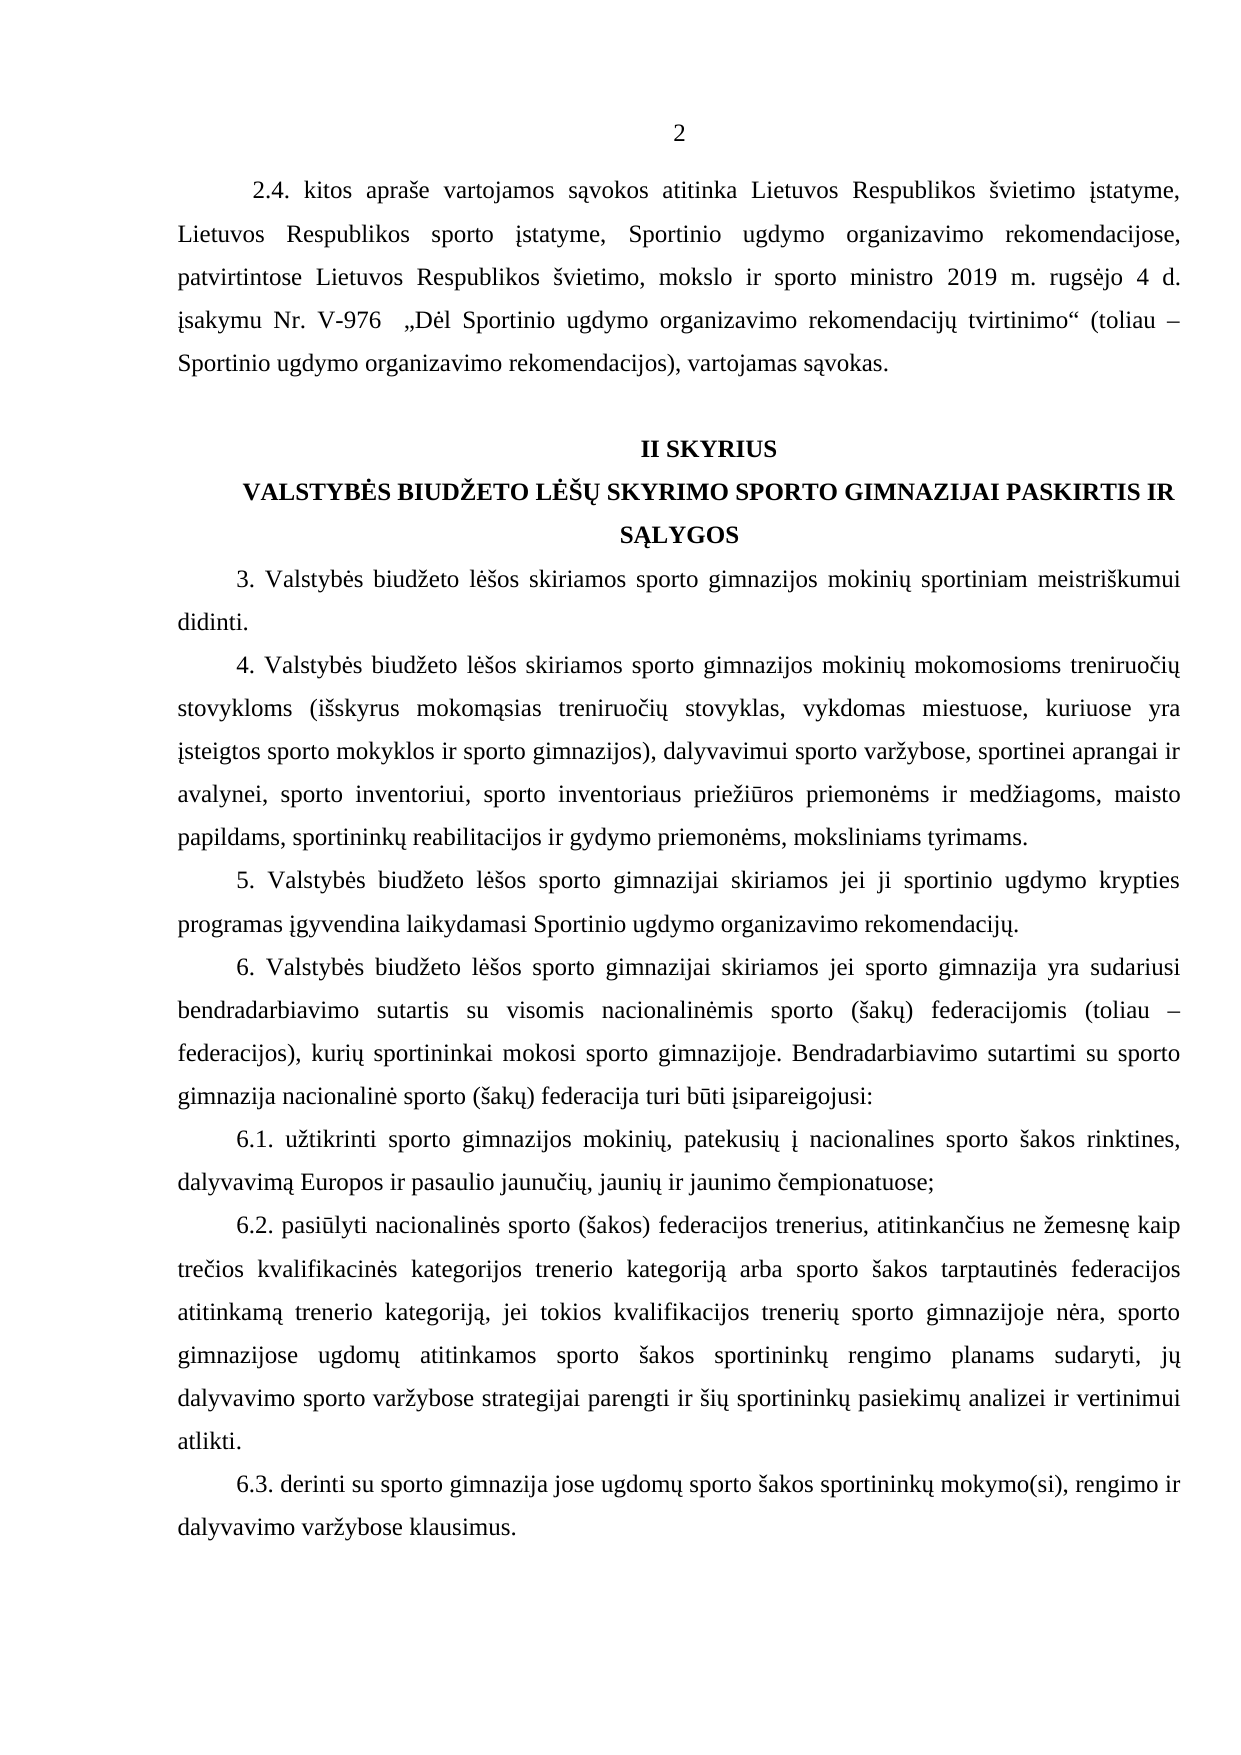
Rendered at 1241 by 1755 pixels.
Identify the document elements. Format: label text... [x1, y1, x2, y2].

text 3. Valstybės biudžeto lėšos skiriamos sporto gimnazijos mokinių sportiniam meistriškumui didinti. [177, 564, 1181, 636]
text 5. Valstybės biudžeto lėšos sporto gimnazijai skiriamos jei ji sportinio ugdymo krypties programas įgyvendina laikydamasi Sportinio ugdymo organizavimo rekomendacijų. [177, 866, 1181, 937]
text 6.2. pasiūlyti nacionalinės sporto (šakos) federacijos trenerius, atitinkančius ne žemesnę kaip trečios kvalifikacinės kategorijos trenerio kategoriją arba sporto šakos tarptautinės federacijos atitinkamą trenerio kategoriją, jei tokios kvalifikacijos trenerių sporto gimnazijoje nėra, sporto gimnazijose ugdomų atitinkamos sporto šakos sportininkų rengimo planams sudaryti, jų dalyvavimo sporto varžybose strategijai parengti ir šių sportininkų pasiekimų analizei ir vertinimui atlikti. [177, 1211, 1181, 1455]
text 4. Valstybės biudžeto lėšos skiriamos sporto gimnazijos mokinių mokomosioms treniruočių stovykloms (išskyrus mokomąsias treniruočių stovyklas, vykdomas miestuose, kuriuose yra įsteigtos sporto mokyklos ir sporto gimnazijos), dalyvavimui sporto varžybose, sportinei aprangai ir avalynei, sporto inventoriui, sporto inventoriaus priežiūros priemonėms ir medžiagoms, maisto papildams, sportininkų reabilitacijos ir gydymo priemonėms, moksliniams tyrimams. [177, 650, 1181, 851]
text 2.4. kitos apraše vartojamos sąvokos atitinka Lietuvos Respublikos švietimo įstatyme, Lietuvos Respublikos sporto įstatyme, Sportinio ugdymo organizavimo rekomendacijose, patvirtintose Lietuvos Respublikos švietimo, mokslo ir sporto ministro 2019 m. rugsėjo 4 d. įsakymu Nr. V-976 „Dėl Sportinio ugdymo organizavimo rekomendacijų tvirtinimo“ (toliau – Sportinio ugdymo organizavimo rekomendacijos), vartojamas sąvokas. [177, 176, 1181, 377]
text 6. Valstybės biudžeto lėšos sporto gimnazijai skiriamos jei sporto gimnazija yra sudariusi bendradarbiavimo sutartis su visomis nacionalinėmis sporto (šakų) federacijomis (toliau – federacijos), kurių sportininkai mokosi sporto gimnazijoje. Bendradarbiavimo sutartimi su sporto gimnazija nacionalinė sporto (šakų) federacija turi būti įsipareigojusi: [177, 952, 1181, 1110]
text VALSTYBĖS BIUDŽETO LĖŠŲ SKYRIMO SPORTO GIMNAZIJAI PASKIRTIS IR SĄLYGOS [177, 477, 1181, 549]
text II SKYRIUS [177, 434, 1181, 463]
text 6.1. užtikrinti sporto gimnazijos mokinių, patekusių į nacionalines sporto šakos rinktines, dalyvavimą Europos ir pasaulio jaunučių, jaunių ir jaunimo čempionatuose; [177, 1124, 1181, 1196]
text 6.3. derinti su sporto gimnazija jose ugdomų sporto šakos sportininkų mokymo(si), rengimo ir dalyvavimo varžybose klausimus. [177, 1469, 1181, 1541]
